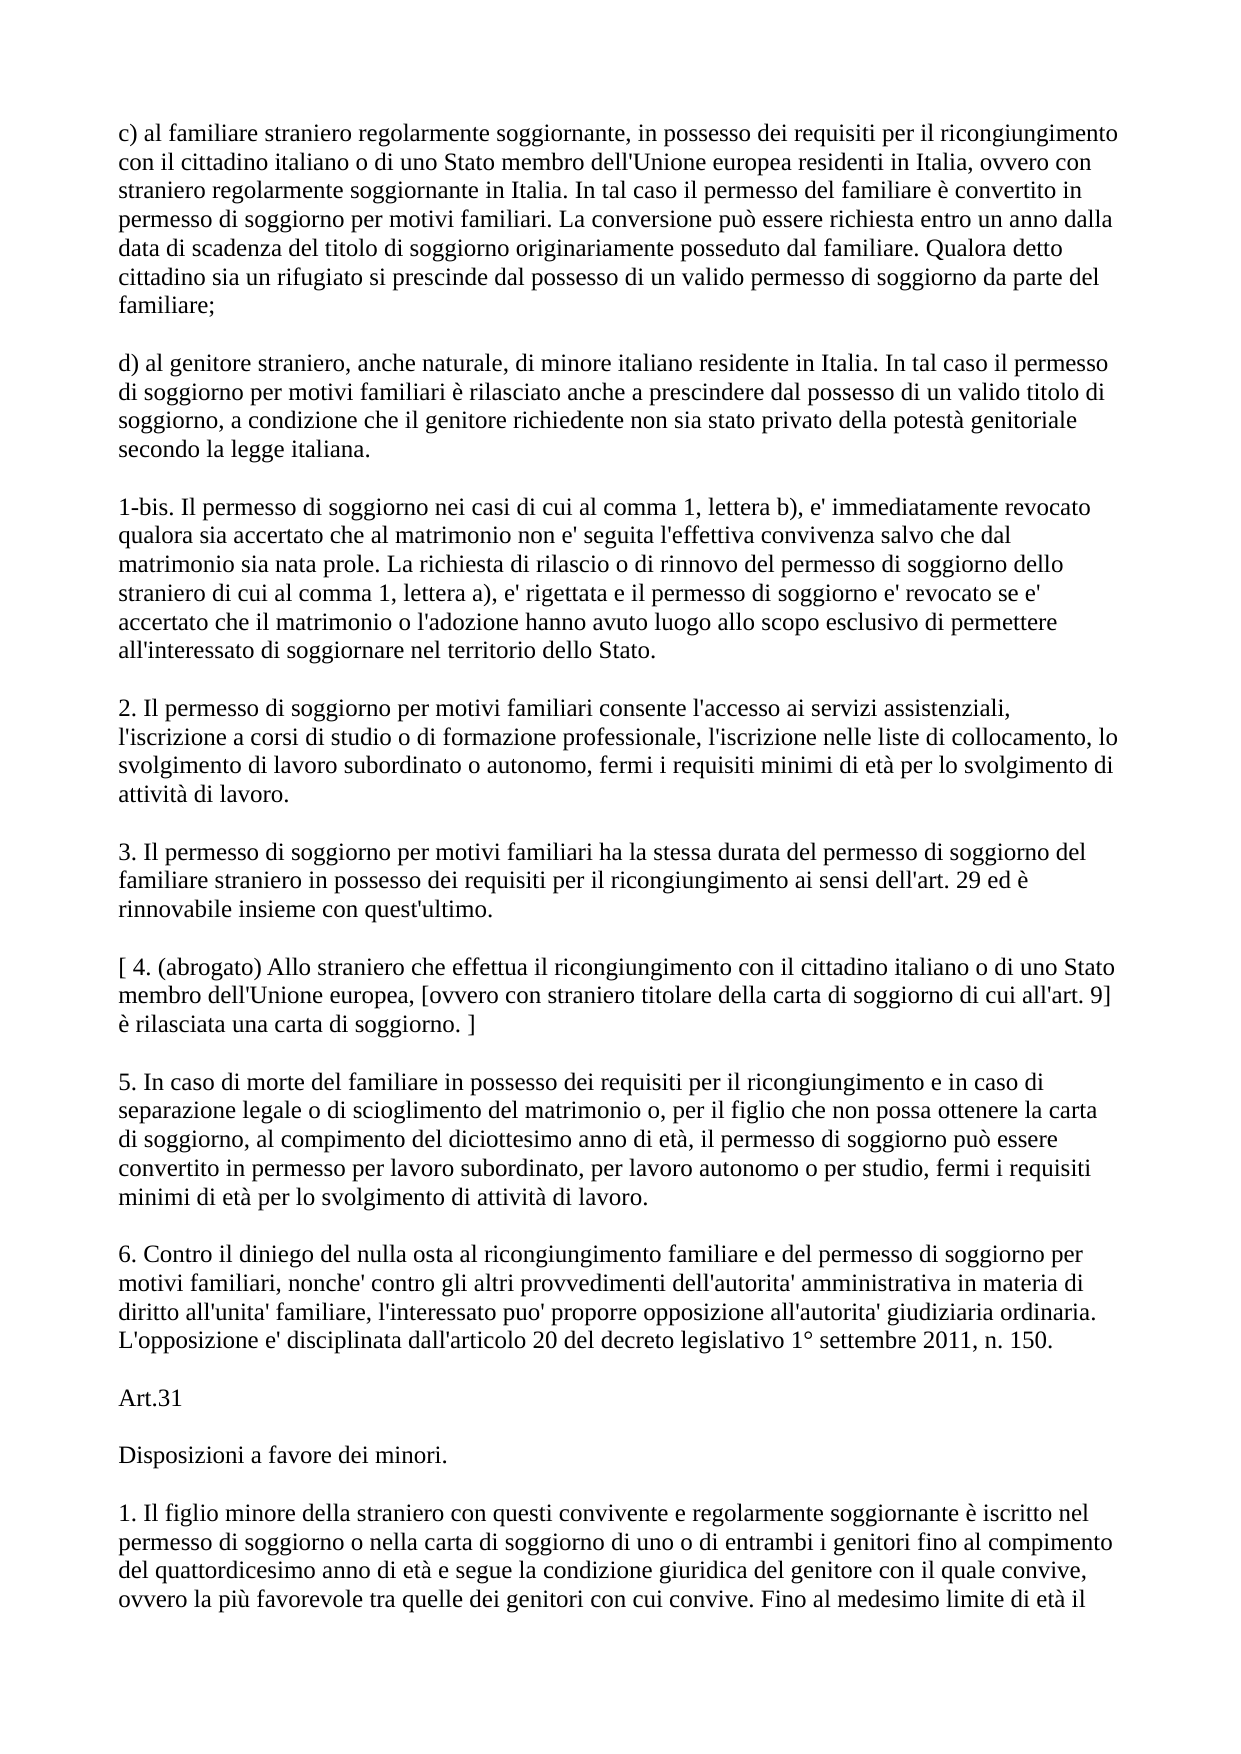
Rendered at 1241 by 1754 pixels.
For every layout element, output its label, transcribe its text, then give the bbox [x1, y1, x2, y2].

text 1. Il figlio minore della straniero con questi convivente e regolarmente soggiornante è iscritto nel permesso di soggiorno o nella carta di soggiorno di uno o di entrambi i genitori fino al compimento del quattordicesimo anno di età e segue la condizione giuridica del genitore con il quale convive, ovvero la più favorevole tra quelle dei genitori con cui convive. Fino al medesimo limite di età il [118, 1498, 1122, 1613]
text 5. In caso di morte del familiare in possesso dei requisiti per il ricongiungimento e in caso di separazione legale o di scioglimento del matrimonio o, per il figlio che non possa ottenere la carta di soggiorno, al compimento del diciottesimo anno di età, il permesso di soggiorno può essere convertito in permesso per lavoro subordinato, per lavoro autonomo o per studio, fermi i requisiti minimi di età per lo svolgimento di attività di lavoro. [118, 1067, 1122, 1211]
text c) al familiare straniero regolarmente soggiornante, in possesso dei requisiti per il ricongiungimento con il cittadino italiano o di uno Stato membro dell'Unione europea residenti in Italia, ovvero con straniero regolarmente soggiornante in Italia. In tal caso il permesso del familiare è convertito in permesso di soggiorno per motivi familiari. La conversione può essere richiesta entro un anno dalla data di scadenza del titolo di soggiorno originariamente posseduto dal familiare. Qualora detto cittadino sia un rifugiato si prescinde dal possesso di un valido permesso di soggiorno da parte del familiare; [118, 118, 1122, 319]
text [ 4. (abrogato) Allo straniero che effettua il ricongiungimento con il cittadino italiano o di uno Stato membro dell'Unione europea, [ovvero con straniero titolare della carta di soggiorno di cui all'art. 9] è rilasciata una carta di soggiorno. ] [118, 952, 1122, 1038]
text 2. Il permesso di soggiorno per motivi familiari consente l'accesso ai servizi assistenziali, l'iscrizione a corsi di studio o di formazione professionale, l'iscrizione nelle liste di collocamento, lo svolgimento di lavoro subordinato o autonomo, fermi i requisiti minimi di età per lo svolgimento di attività di lavoro. [118, 693, 1122, 808]
text 1-bis. Il permesso di soggiorno nei casi di cui al comma 1, lettera b), e' immediatamente revocato qualora sia accertato che al matrimonio non e' seguita l'effettiva convivenza salvo che dal matrimonio sia nata prole. La richiesta di rilascio o di rinnovo del permesso di soggiorno dello straniero di cui al comma 1, lettera a), e' rigettata e il permesso di soggiorno e' revocato se e' accertato che il matrimonio o l'adozione hanno avuto luogo allo scopo esclusivo di permettere all'interessato di soggiornare nel territorio dello Stato. [118, 492, 1122, 664]
text 3. Il permesso di soggiorno per motivi familiari ha la stessa durata del permesso di soggiorno del familiare straniero in possesso dei requisiti per il ricongiungimento ai sensi dell'art. 29 ed è rinnovabile insieme con quest'ultimo. [118, 837, 1122, 923]
text Art.31 [118, 1383, 1122, 1412]
text 6. Contro il diniego del nulla osta al ricongiungimento familiare e del permesso di soggiorno per motivi familiari, nonche' contro gli altri provvedimenti dell'autorita' amministrativa in materia di diritto all'unita' familiare, l'interessato puo' proporre opposizione all'autorita' giudiziaria ordinaria. L'opposizione e' disciplinata dall'articolo 20 del decreto legislativo 1° settembre 2011, n. 150. [118, 1239, 1122, 1354]
text d) al genitore straniero, anche naturale, di minore italiano residente in Italia. In tal caso il permesso di soggiorno per motivi familiari è rilasciato anche a prescindere dal possesso di un valido titolo di soggiorno, a condizione che il genitore richiedente non sia stato privato della potestà genitoriale secondo la legge italiana. [118, 348, 1122, 463]
text Disposizioni a favore dei minori. [118, 1441, 1122, 1469]
